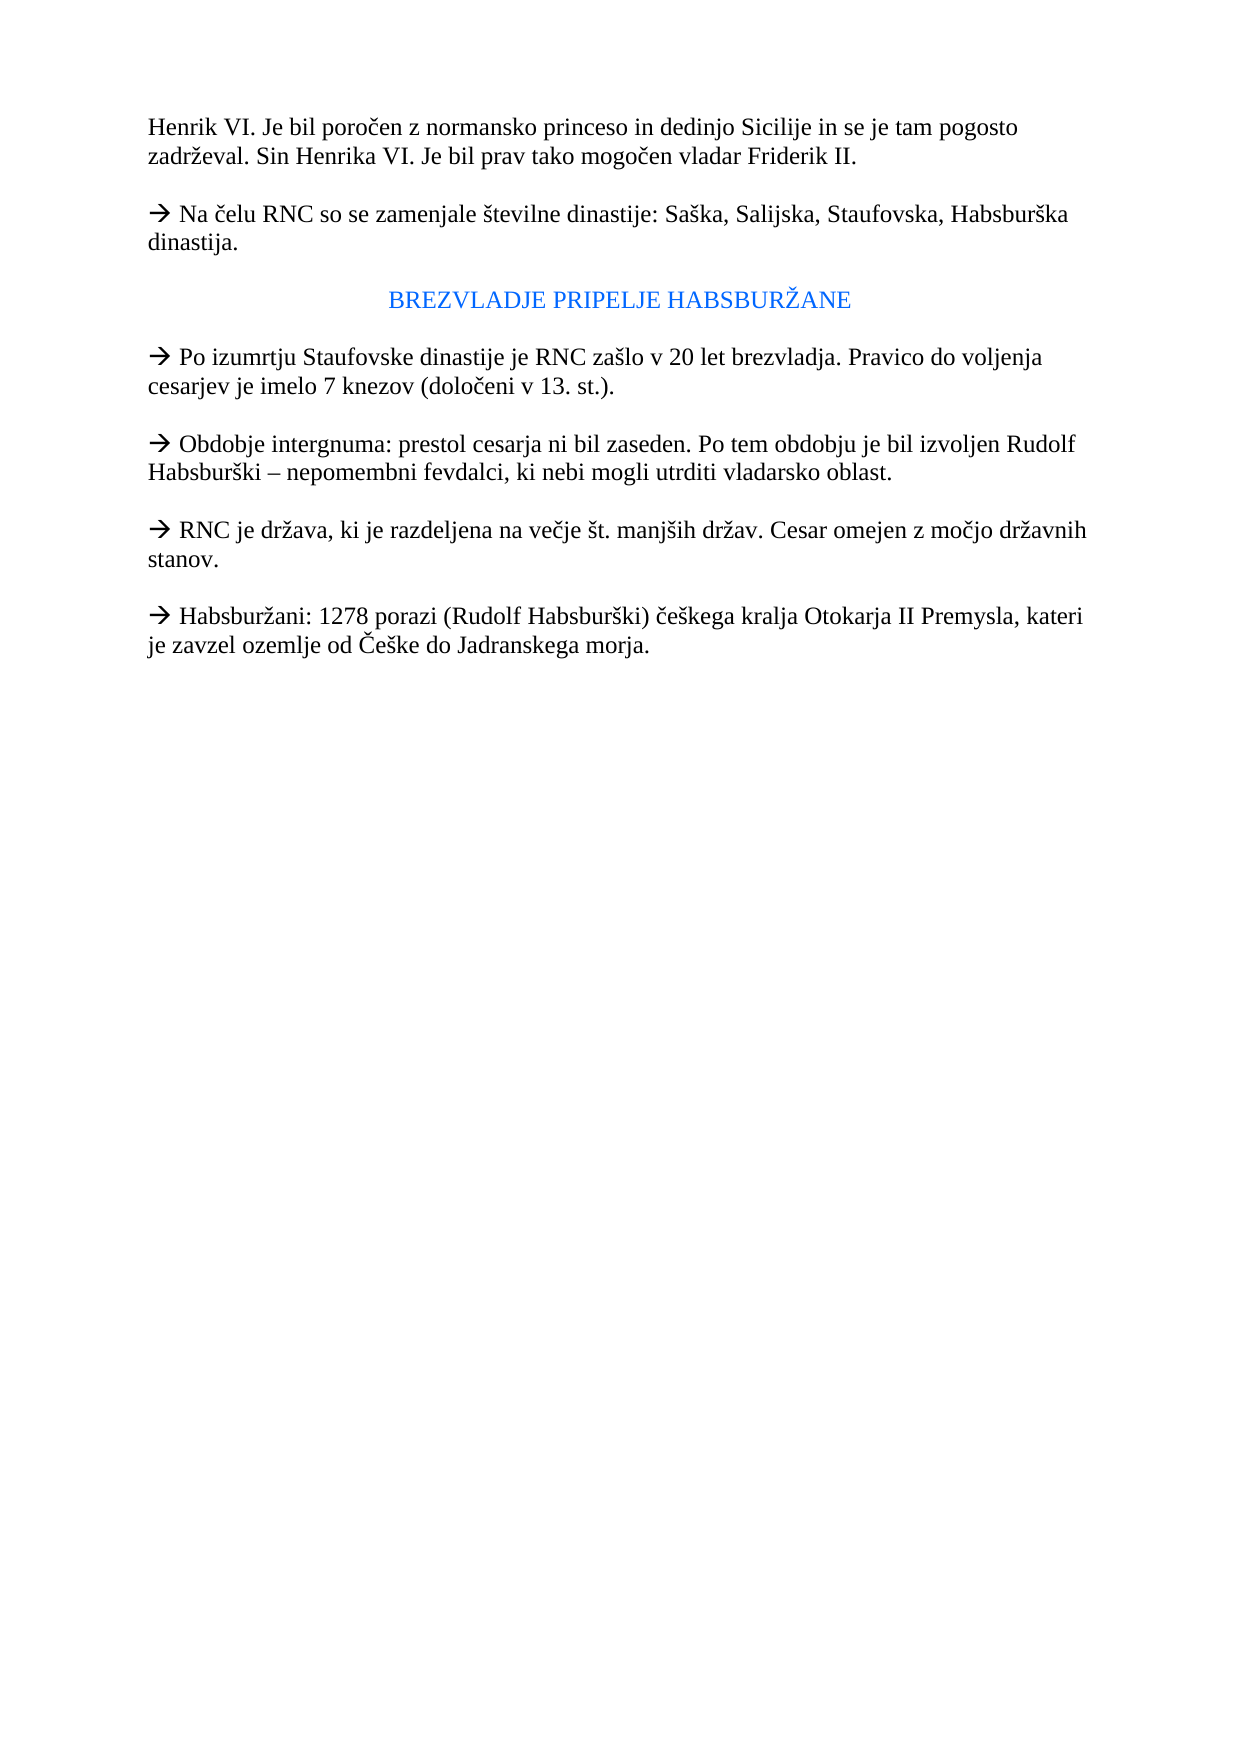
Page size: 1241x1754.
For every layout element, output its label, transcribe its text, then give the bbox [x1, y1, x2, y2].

text  RNC je država, ki je razdeljena na večje št. manjših držav. Cesar omejen z močjo državnih stanov. [148, 515, 1093, 572]
text  Habsburžani: 1278 porazi (Rudolf Habsburški) češkega kralja Otokarja II Premysla, kateri je zavzel ozemlje od Češke do Jadranskega morja. [148, 601, 1093, 659]
text BREZVLADJE PRIPELJE HABSBURŽANE [148, 285, 1093, 314]
text  Na čelu RNC so se zamenjale številne dinastije: Saška, Salijska, Staufovska, Habsburška dinastija. [148, 199, 1093, 256]
text  Po izumrtju Staufovske dinastije je RNC zašlo v 20 let brezvladja. Pravico do voljenja cesarjev je imelo 7 knezov (določeni v 13. st.). [148, 342, 1093, 400]
text  Obdobje intergnuma: prestol cesarja ni bil zaseden. Po tem obdobju je bil izvoljen Rudolf Habsburški – nepomembni fevdalci, ki nebi mogli utrditi vladarsko oblast. [148, 429, 1093, 486]
text Henrik VI. Je bil poročen z normansko princeso in dedinjo Sicilije in se je tam pogosto zadrževal. Sin Henrika VI. Je bil prav tako mogočen vladar Friderik II. [148, 112, 1093, 170]
